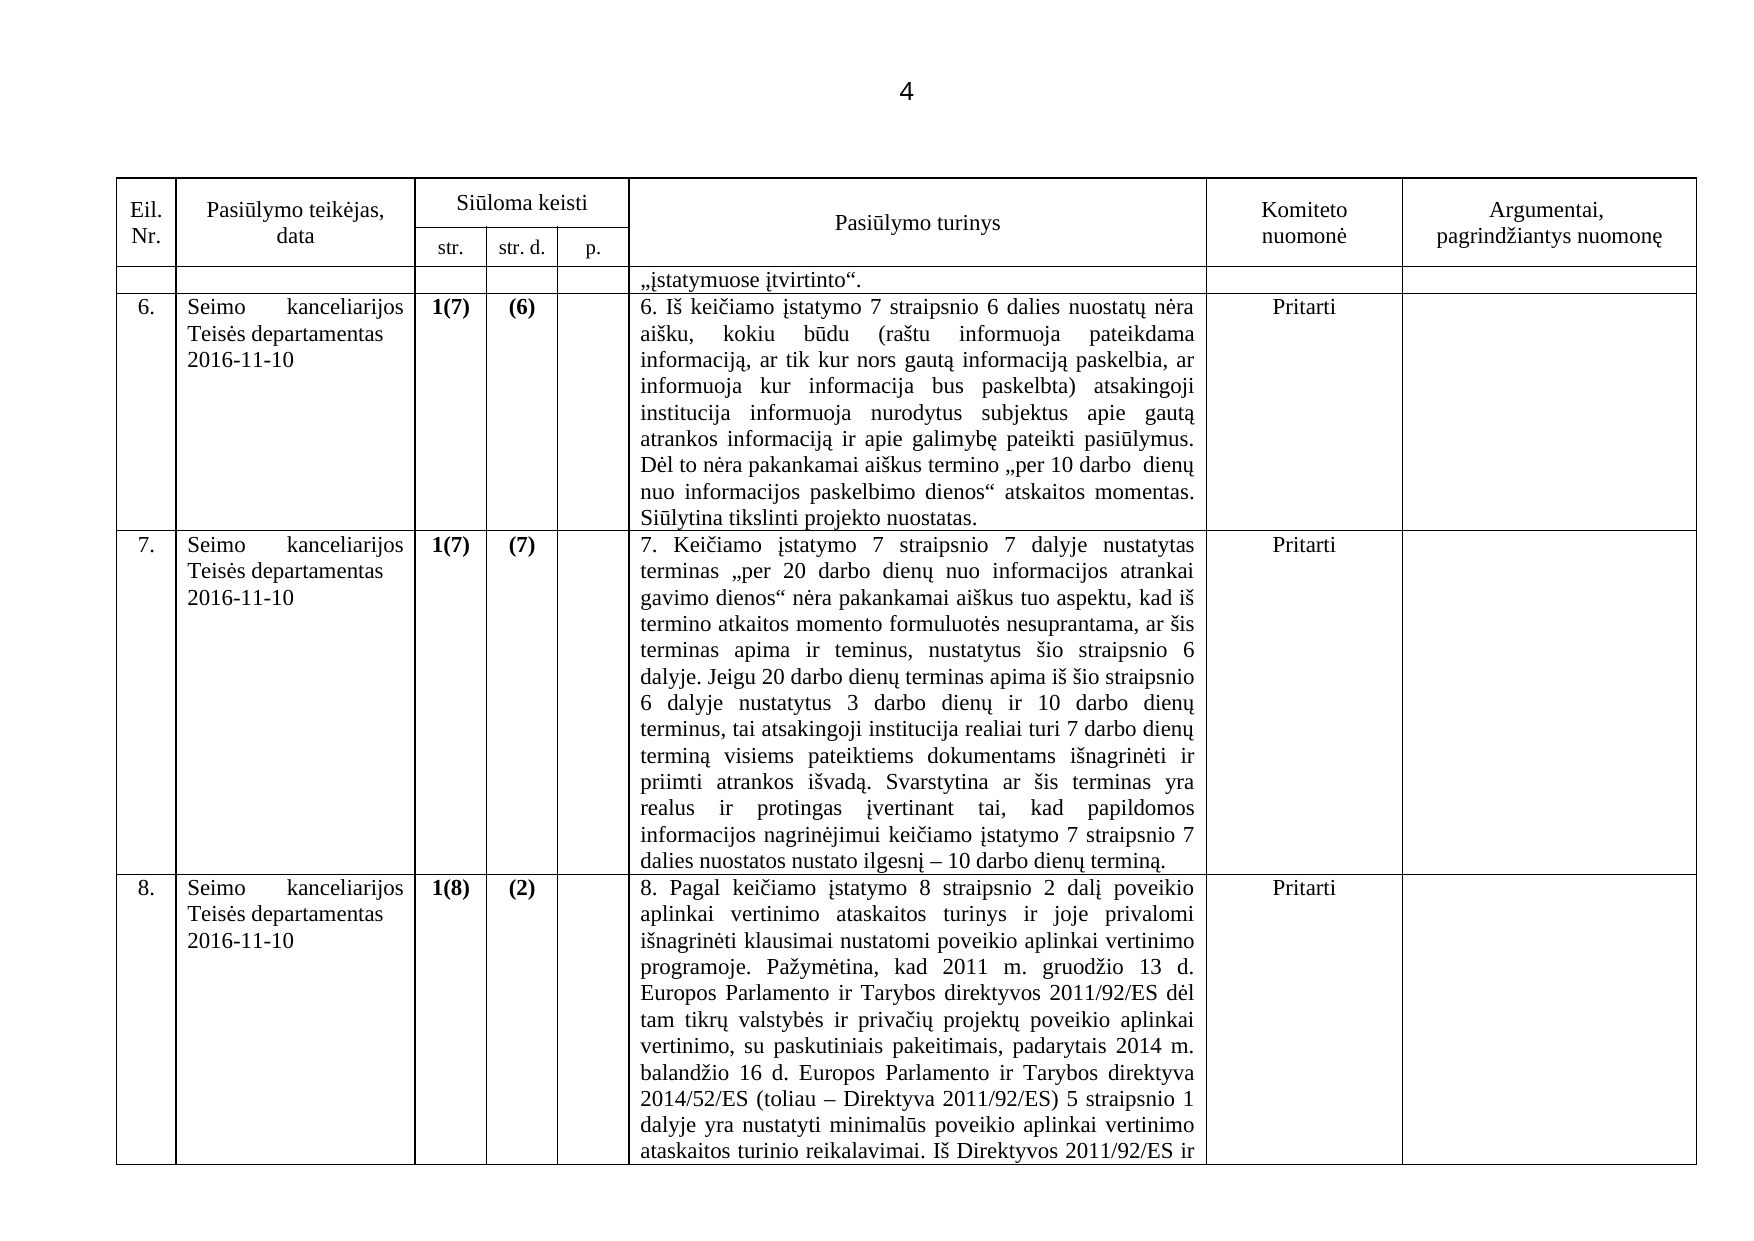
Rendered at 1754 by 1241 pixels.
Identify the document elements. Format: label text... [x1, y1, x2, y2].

table_cell [558, 875, 628, 1164]
table_cell [1403, 294, 1696, 530]
table_cell 8. [117, 875, 175, 1164]
table_cell (6) [487, 294, 557, 530]
table_header Eil. Nr. [117, 179, 175, 266]
table_cell Seimo kanceliarijos Teisės departamentas 2016-11-10 [177, 875, 414, 1164]
table_cell str. d. [487, 228, 557, 266]
table_cell „įstatymuose įtvirtinto“. [630, 267, 1206, 293]
table_cell [1403, 267, 1696, 293]
table_cell [1207, 267, 1402, 293]
table_cell 7. Keičiamo įstatymo 7 straipsnio 7 dalyje nustatytas terminas „per 20 darbo dienų nuo informacijos atrankai gavimo dienos“ nėra pakankamai aiškus tuo aspektu, kad iš termino atkaitos momento formuluotės nesuprantama, ar šis terminas apima ir teminus, nustatytus šio straipsnio 6 dalyje. Jeigu 20 darbo dienų terminas apima iš šio straipsnio 6 dalyje nustatytus 3 darbo dienų ir 10 darbo dienų terminus, tai atsakingoji institucija realiai turi 7 darbo dienų terminą visiems pateiktiems dokumentams išnagrinėti ir priimti atrankos išvadą. Svarstytina ar šis terminas yra realus ir protingas įvertinant tai, kad papildomos informacijos nagrinėjimui keičiamo įstatymo 7 straipsnio 7 dalies nuostatos nustato ilgesnį – 10 darbo dienų terminą. [630, 531, 1206, 873]
table_cell str. [416, 228, 486, 266]
table_cell 1(7) [416, 294, 486, 530]
table_cell [1403, 531, 1696, 873]
table_cell [558, 267, 628, 293]
table_cell 1(7) [416, 531, 486, 873]
table_header Komiteto nuomonė [1207, 179, 1402, 266]
table_cell Seimo kanceliarijos Teisės departamentas 2016-11-10 [177, 531, 414, 873]
table_cell [1403, 875, 1696, 1164]
table_cell [487, 267, 557, 293]
table_cell [558, 294, 628, 530]
table_cell (7) [487, 531, 557, 873]
table_header Pasiūlymo turinys [630, 179, 1206, 266]
table_cell Pritarti [1207, 294, 1402, 530]
table_cell 6. Iš keičiamo įstatymo 7 straipsnio 6 dalies nuostatų nėra aišku, kokiu būdu (raštu informuoja pateikdama informaciją, ar tik kur nors gautą informaciją paskelbia, ar informuoja kur informacija bus paskelbta) atsakingoji institucija informuoja nurodytus subjektus apie gautą atrankos informaciją ir apie galimybę pateikti pasiūlymus. Dėl to nėra pakankamai aiškus termino „per 10 darbo dienų nuo informacijos paskelbimo dienos“ atskaitos momentas. Siūlytina tikslinti projekto nuostatas. [630, 294, 1206, 530]
table_cell Pritarti [1207, 531, 1402, 873]
table_header Pasiūlymo teikėjas, data [177, 179, 414, 266]
table_cell 6. [117, 294, 175, 530]
table_cell 7. [117, 531, 175, 873]
table_cell p. [558, 228, 628, 266]
table_cell Pritarti [1207, 875, 1402, 1164]
table_cell [117, 267, 175, 293]
table_cell 8. Pagal keičiamo įstatymo 8 straipsnio 2 dalį poveikio aplinkai vertinimo ataskaitos turinys ir joje privalomi išnagrinėti klausimai nustatomi poveikio aplinkai vertinimo programoje. Pažymėtina, kad 2011 m. gruodžio 13 d. Europos Parlamento ir Tarybos direktyvos 2011/92/ES dėl tam tikrų valstybės ir privačių projektų poveikio aplinkai vertinimo, su paskutiniais pakeitimais, padarytais 2014 m. balandžio 16 d. Europos Parlamento ir Tarybos direktyva 2014/52/ES (toliau – Direktyva 2011/92/ES) 5 straipsnio 1 dalyje yra nustatyti minimalūs poveikio aplinkai vertinimo ataskaitos turinio reikalavimai. Iš Direktyvos 2011/92/ES ir [630, 875, 1206, 1164]
table_cell (2) [487, 875, 557, 1164]
table_header Siūloma keisti [416, 179, 628, 226]
table_header Argumentai, pagrindžiantys nuomonę [1403, 179, 1696, 266]
table_cell Seimo kanceliarijos Teisės departamentas 2016-11-10 [177, 294, 414, 530]
table_cell 1(8) [416, 875, 486, 1164]
table_cell [177, 267, 414, 293]
table_cell [558, 531, 628, 873]
table_cell [416, 267, 486, 293]
